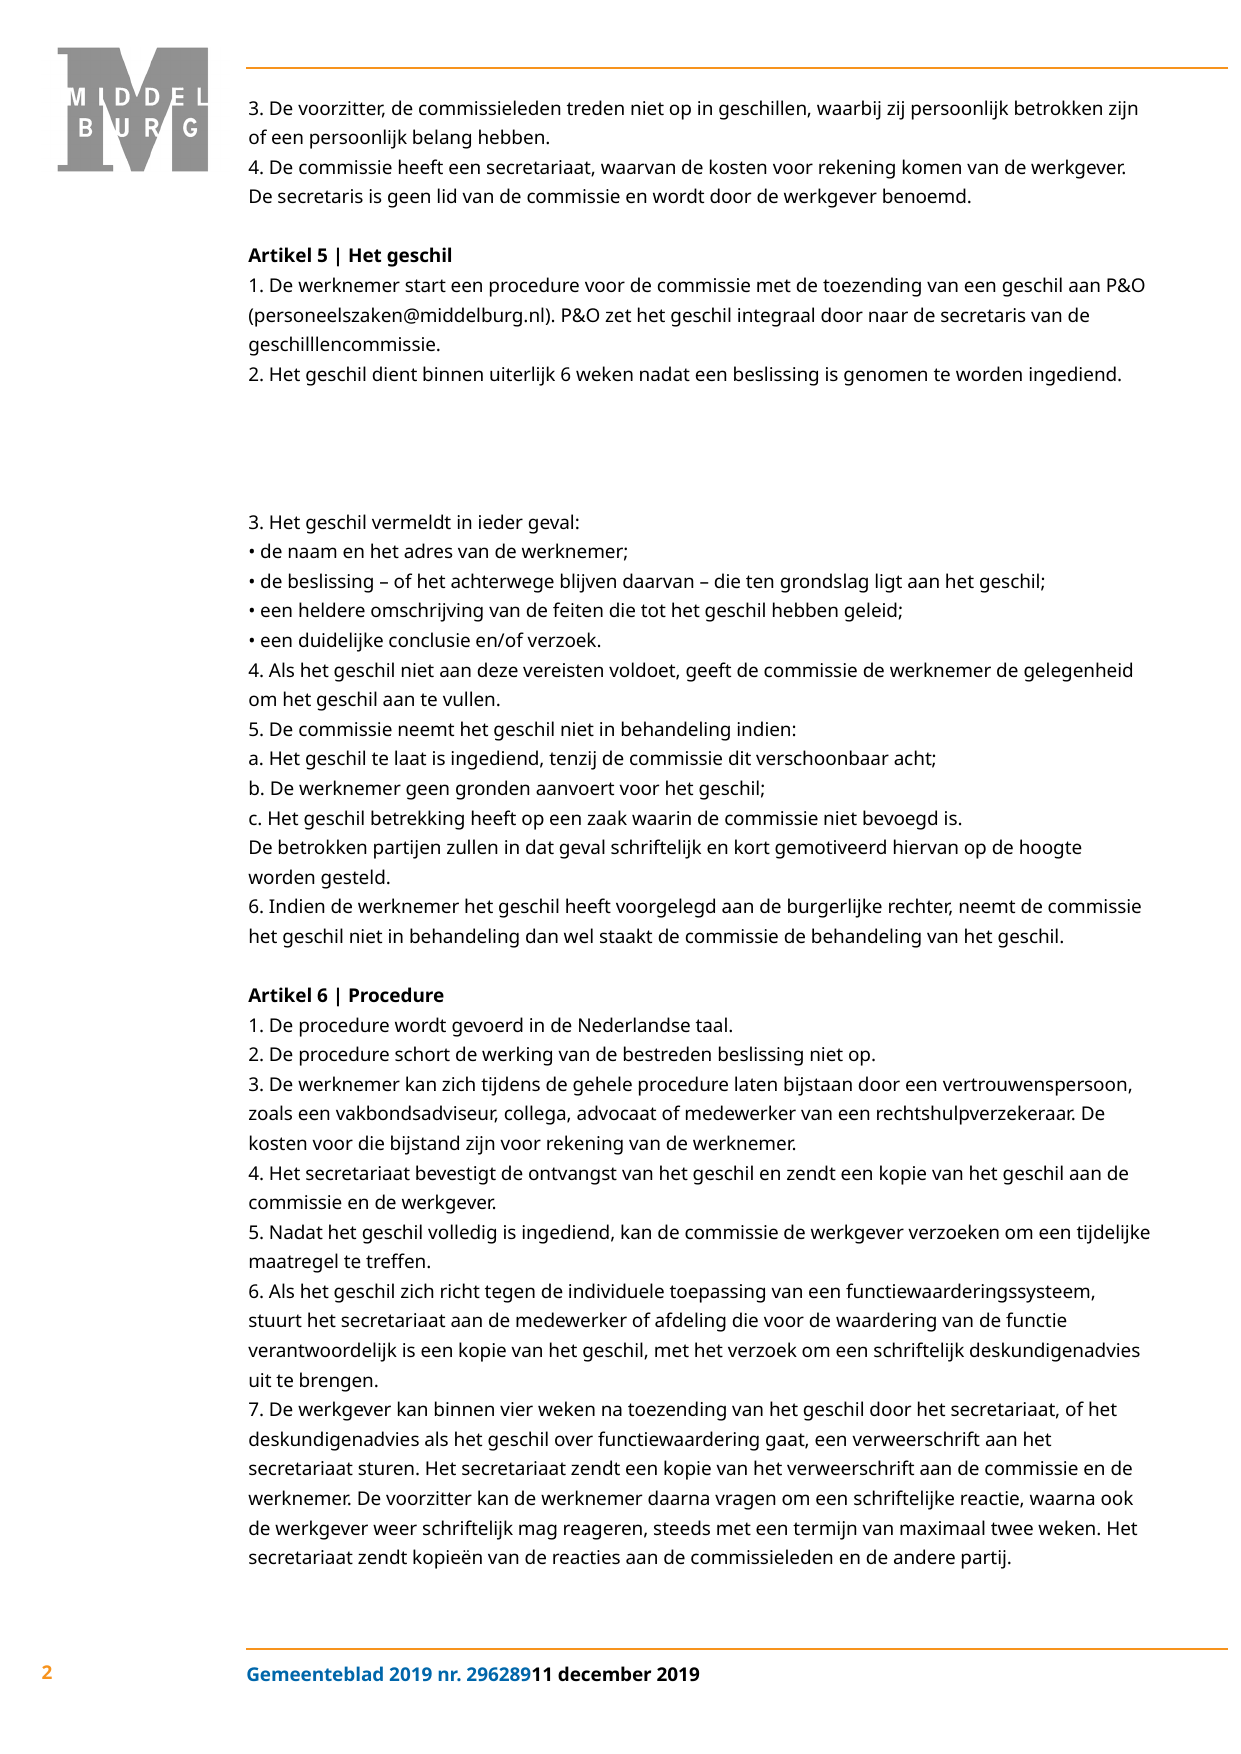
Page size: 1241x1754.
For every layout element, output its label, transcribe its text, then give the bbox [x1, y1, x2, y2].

text 4. Als het geschil niet aan deze vereisten voldoet, geeft de commissie de werknemer de gelegenheid om het geschil aan te vullen. [248, 657, 1152, 712]
text 7. De werkgever kan binnen vier weken na toezending van het geschil door het secretariaat, of het deskundigenadvies als het geschil over functiewaardering gaat, een verweerschrift aan het secretariaat sturen. Het secretariaat zendt een kopie van het verweerschrift aan de commissie en de werknemer. De voorzitter kan de werknemer daarna vragen om een schriftelijke reactie, waarna ook de werkgever weer schriftelijk mag reageren, steeds met een termijn van maximaal twee weken. Het secretariaat zendt kopieën van de reacties aan de commissieleden en de andere partij. [248, 1396, 1152, 1570]
text 6. Als het geschil zich richt tegen de individuele toepassing van een functiewaarderingssysteem, stuurt het secretariaat aan de medewerker of afdeling die voor de waardering van de functie verantwoordelijk is een kopie van het geschil, met het verzoek om een schriftelijk deskundigenadvies uit te brengen. [248, 1278, 1152, 1393]
text • een duidelijke conclusie en/of verzoek. [248, 627, 1152, 653]
text • de beslissing – of het achterwege blijven daarvan – die ten grondslag ligt aan het geschil; [248, 568, 1152, 594]
text c. Het geschil betrekking heeft op een zaak waarin de commissie niet bevoegd is. [248, 805, 1152, 831]
text 4. Het secretariaat bevestigt de ontvangst van het geschil en zendt een kopie van het geschil aan de commissie en de werkgever. [248, 1160, 1152, 1215]
picture [41, 47, 231, 172]
text • de naam en het adres van de werknemer; [248, 538, 1152, 564]
text 3. De voorzitter, de commissieleden treden niet op in geschillen, waarbij zij persoonlijk betrokken zijn of een persoonlijk belang hebben. [248, 95, 1152, 150]
text a. Het geschil te laat is ingediend, tenzij de commissie dit verschoonbaar acht; [248, 746, 1152, 771]
text 1. De werknemer start een procedure voor de commissie met de toezending van een geschil aan P&O (personeelszaken@middelburg.nl). P&O zet het geschil integraal door naar de secretaris van de geschilllencommissie. [248, 272, 1152, 357]
text De betrokken partijen zullen in dat geval schriftelijk en kort gemotiveerd hiervan op de hoogte worden gesteld. [248, 834, 1152, 890]
text Artikel 5 | Het geschil [248, 243, 1152, 268]
text 2. De procedure schort de werking van de bestreden beslissing niet op. [248, 1041, 1152, 1067]
text 3. De werknemer kan zich tijdens de gehele procedure laten bijstaan door een vertrouwenspersoon, zoals een vakbondsadviseur, collega, advocaat of medewerker van een rechtshulpverzekeraar. De kosten voor die bijstand zijn voor rekening van de werknemer. [248, 1071, 1152, 1156]
text 2. Het geschil dient binnen uiterlijk 6 weken nadat een beslissing is genomen te worden ingediend. [248, 361, 1152, 387]
text 3. Het geschil vermeldt in ieder geval: [248, 509, 1152, 535]
text • een heldere omschrijving van de feiten die tot het geschil hebben geleid; [248, 598, 1152, 623]
text b. De werknemer geen gronden aanvoert voor het geschil; [248, 775, 1152, 801]
text 1. De procedure wordt gevoerd in de Nederlandse taal. [248, 1012, 1152, 1038]
text 5. De commissie neemt het geschil niet in behandeling indien: [248, 716, 1152, 742]
text 5. Nadat het geschil volledig is ingediend, kan de commissie de werkgever verzoeken om een tijdelijke maatregel te treffen. [248, 1219, 1152, 1274]
text Artikel 6 | Procedure [248, 982, 1152, 1008]
text 6. Indien de werknemer het geschil heeft voorgelegd aan de burgerlijke rechter, neemt de commissie het geschil niet in behandeling dan wel staakt de commissie de behandeling van het geschil. [248, 893, 1152, 949]
text 4. De commissie heeft een secretariaat, waarvan de kosten voor rekening komen van de werkgever. De secretaris is geen lid van de commissie en wordt door de werkgever benoemd. [248, 154, 1152, 209]
